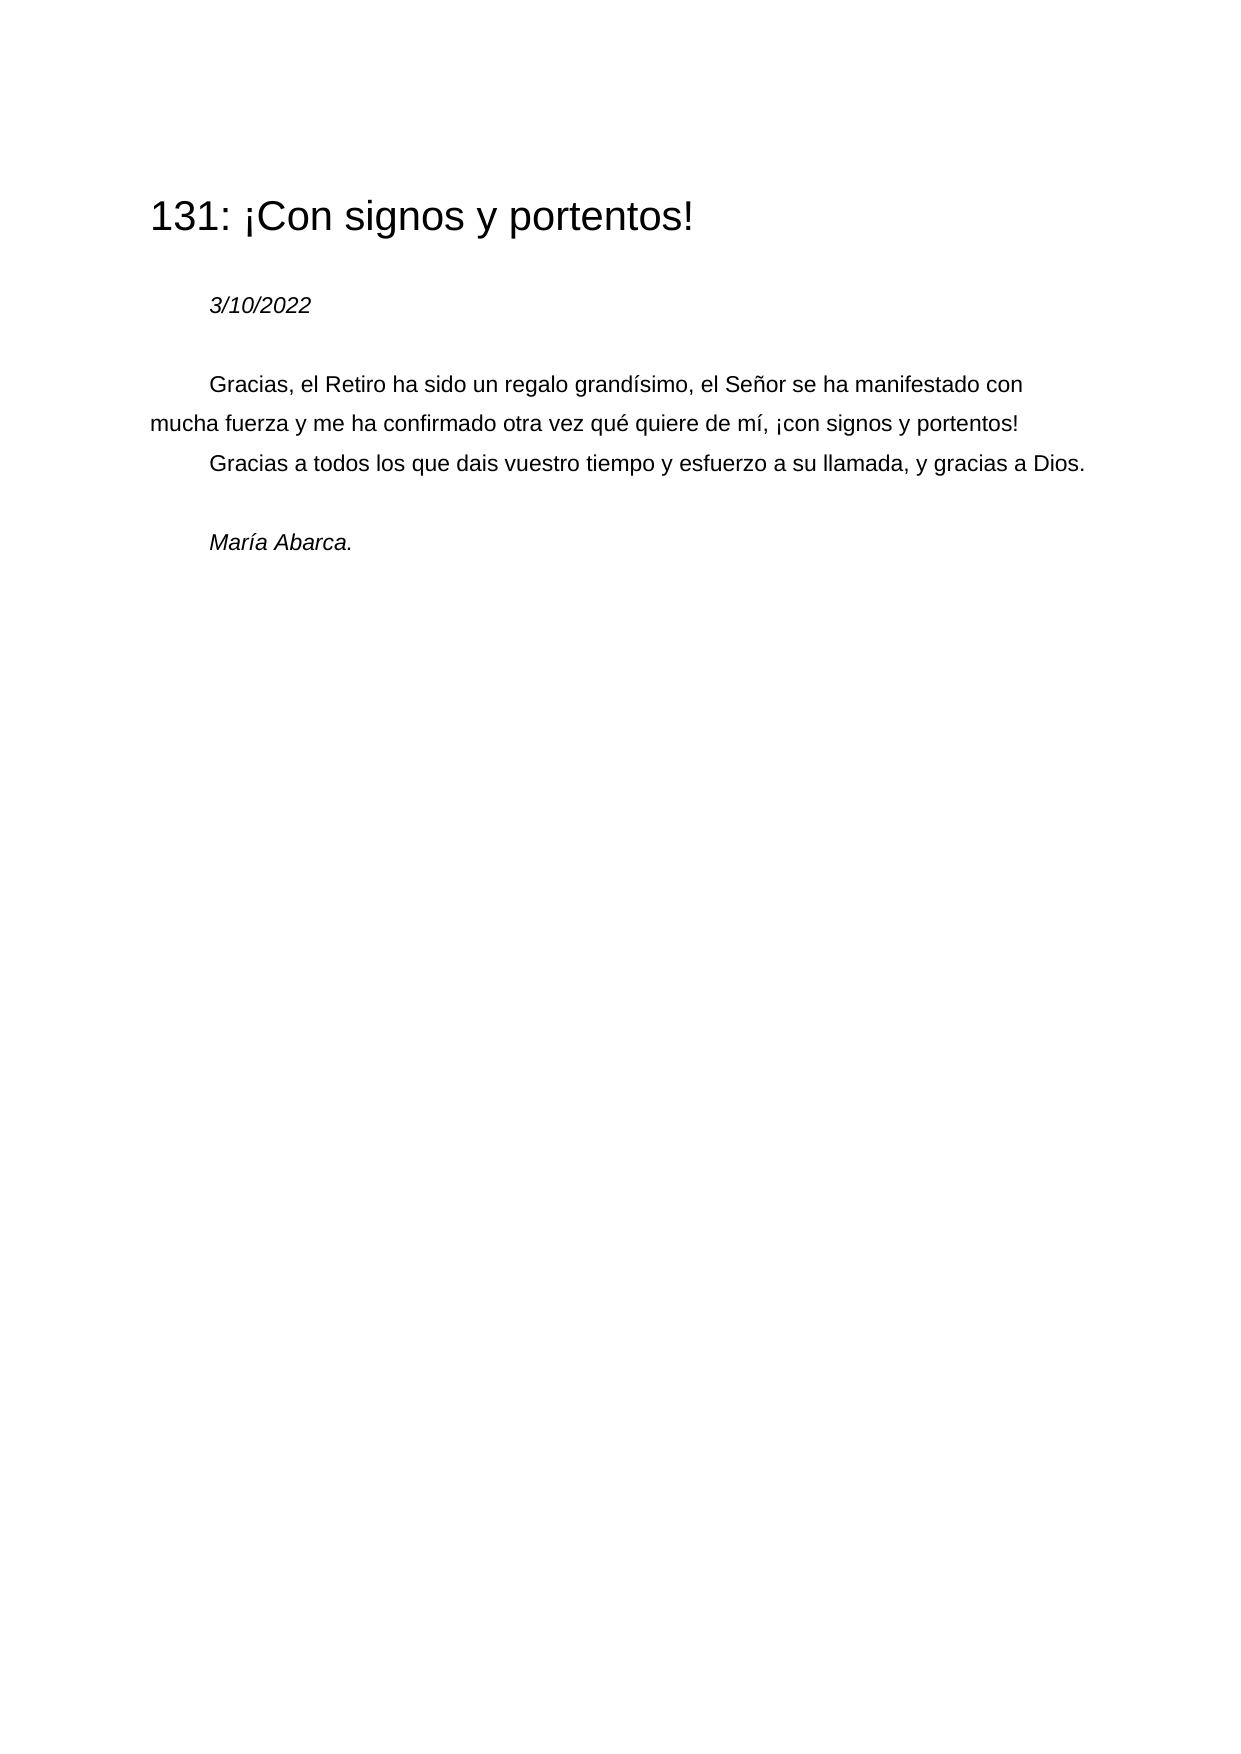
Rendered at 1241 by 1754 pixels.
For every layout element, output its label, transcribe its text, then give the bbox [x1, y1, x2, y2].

text 3/10/2022 [150, 292, 1090, 318]
subtitle 131: ¡Con signos y portentos! [150, 192, 1090, 239]
text Gracias, el Retiro ha sido un regalo grandísimo, el Señor se ha manifestado con mucha fuerza y me ha confirmado otra vez qué quiere de mí, ¡con signos y portentos! [150, 371, 1090, 436]
text María Abarca. [150, 528, 1090, 555]
text Gracias a todos los que dais vuestro tiempo y esfuerzo a su llamada, y gracias a Dios. [150, 449, 1090, 476]
